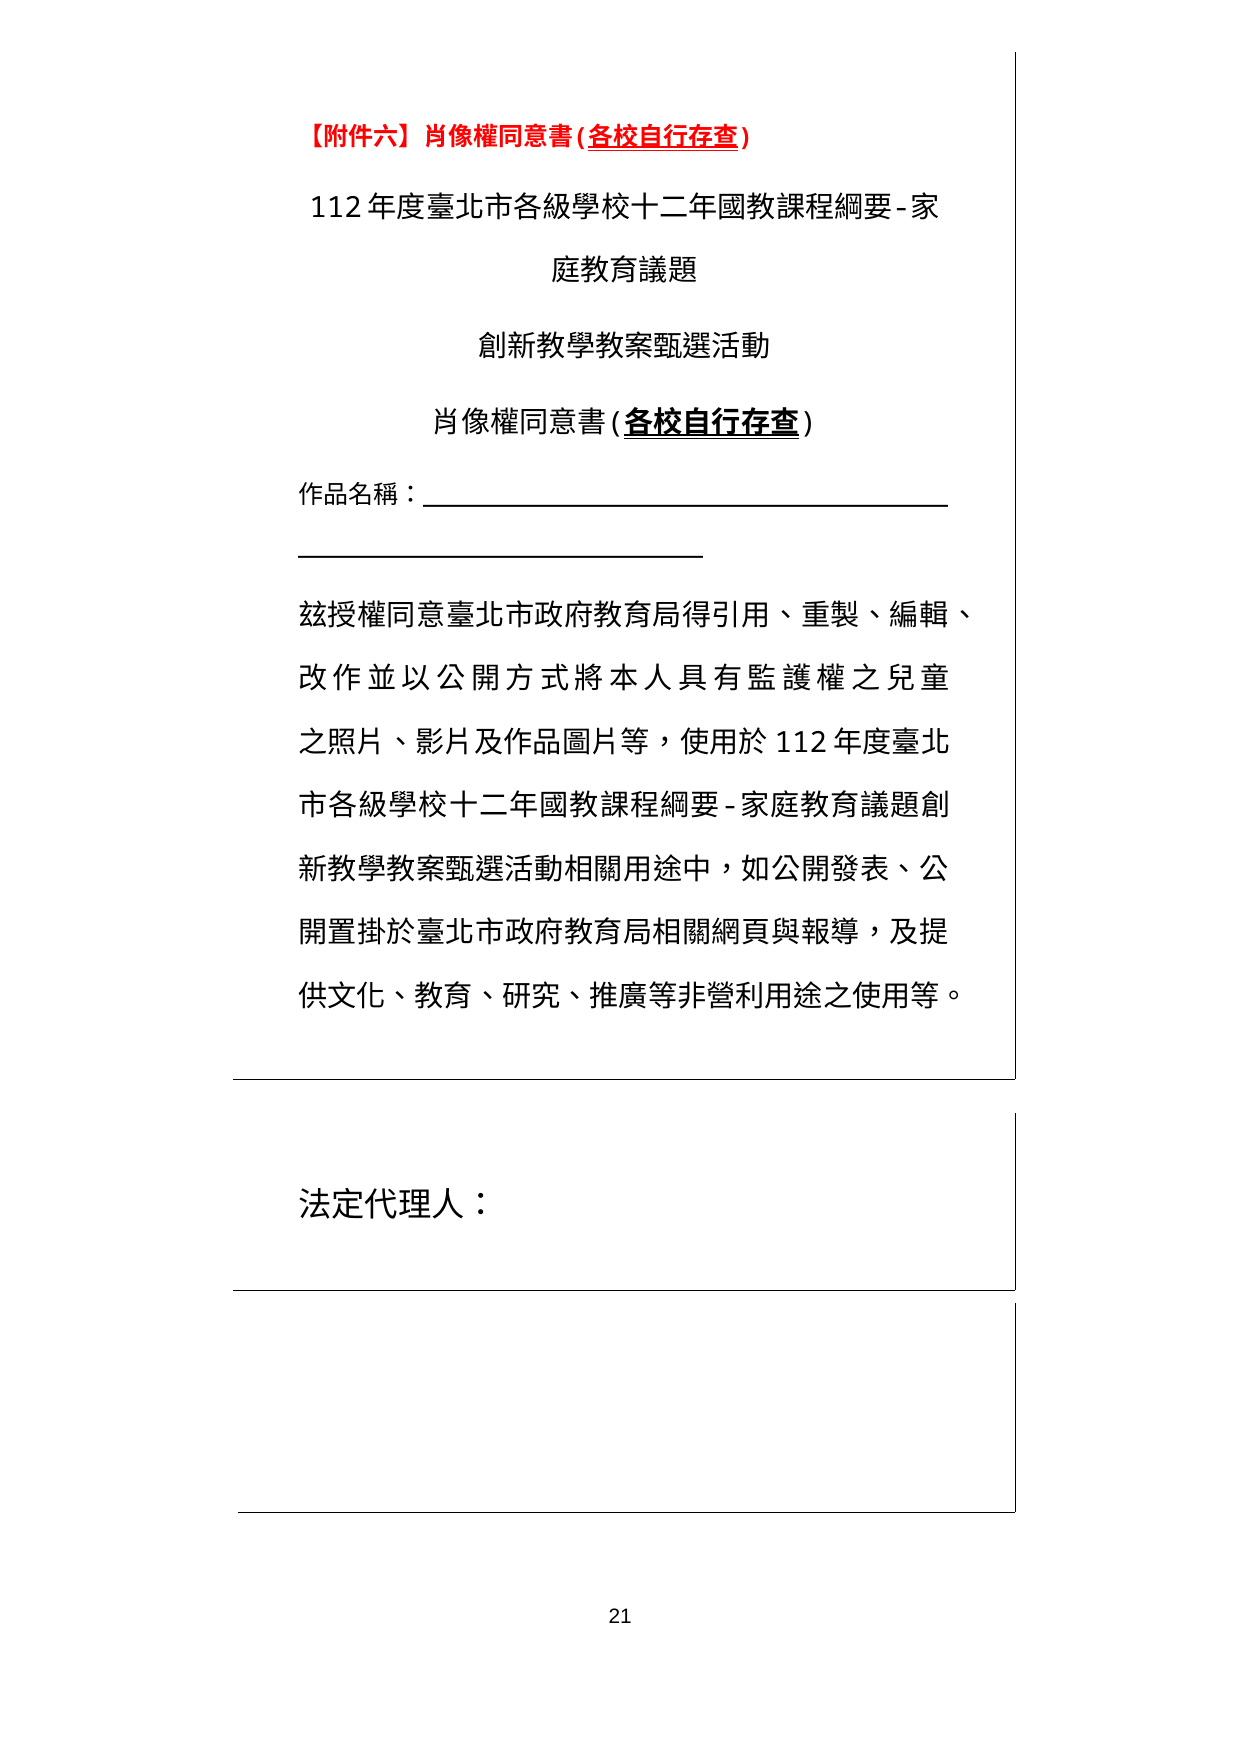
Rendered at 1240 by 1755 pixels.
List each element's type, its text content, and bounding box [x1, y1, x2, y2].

text 作品名稱：______________________________________________________________ [233, 410, 1015, 527]
text 【附件六】肖像權同意書(各校自行存查) [233, 52, 1015, 118]
text 玆授權同意臺北市政府教育局得引用、重製、編輯、改作並以公開方式將本人具有監護權之兒童 之照片、影片及作品圖片等，使用於112年度臺北市各級學校十二年國教課程綱要-家庭教育議題創新教學教案甄選活動相關用途中，如公開發表、公開置掛於臺北市政府教育局相關網頁與報導，及提供文化、教育、研究、推廣等非營利用途之使用等。 [233, 527, 1015, 1079]
text 112年度臺北市各級學校十二年國教課程綱要-家庭教育議題 [233, 118, 1015, 258]
text 肖像權同意書(各校自行存查) [233, 334, 1015, 410]
text 法定代理人： [233, 1113, 1015, 1290]
text 創新教學教案甄選活動 [233, 258, 1015, 334]
